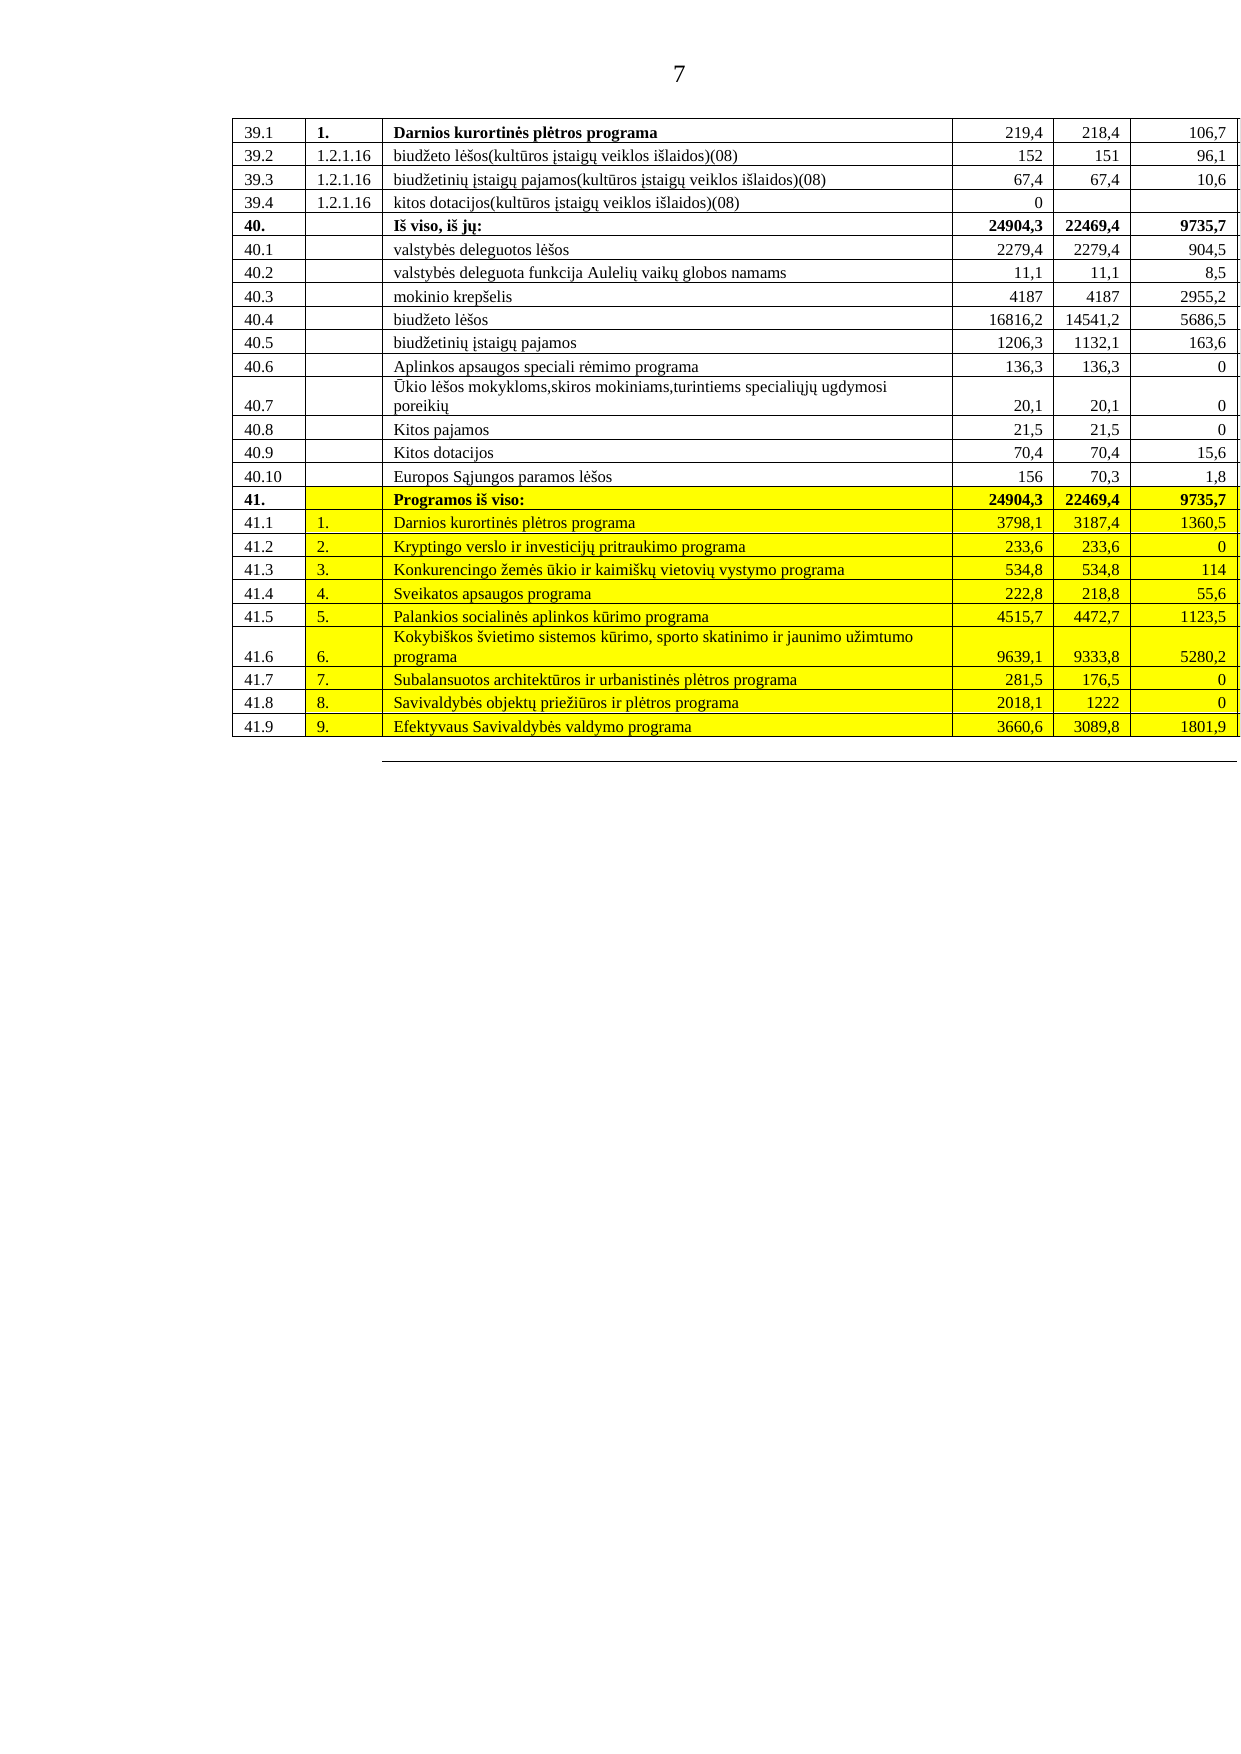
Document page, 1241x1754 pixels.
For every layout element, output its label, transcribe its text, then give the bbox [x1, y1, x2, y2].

table_cell 176,5 [1054, 667, 1130, 689]
table_cell 152 [953, 143, 1053, 165]
table_cell 0 [1131, 690, 1237, 712]
table_cell 2279,4 [953, 236, 1053, 259]
table_cell 22469,4 [1054, 487, 1130, 509]
table_cell 40.2 [233, 260, 305, 282]
table_cell 233,6 [1054, 534, 1130, 556]
table_cell 904,5 [1131, 236, 1237, 259]
table_cell 9735,7 [1131, 487, 1237, 509]
table_cell 8,5 [1131, 260, 1237, 282]
table_cell 1. [306, 510, 382, 532]
table_cell 41.9 [233, 714, 305, 736]
table_cell 5280,2 [1131, 627, 1237, 666]
table_cell [306, 377, 382, 415]
table_cell kitos dotacijos(kultūros įstaigų veiklos išlaidos)(08) [383, 190, 952, 212]
table_cell 0 [1131, 377, 1237, 415]
table_cell 21,5 [953, 416, 1053, 439]
table_cell 24904,3 [953, 213, 1053, 235]
table_cell 1.2.1.16 [306, 166, 382, 188]
table_cell 0 [953, 190, 1053, 212]
table_cell 40.5 [233, 330, 305, 352]
table_cell 1.2.1.16 [306, 190, 382, 212]
table_cell 11,1 [953, 260, 1053, 282]
table_cell 24904,3 [953, 487, 1053, 509]
table_cell 156 [953, 463, 1053, 486]
table_cell 0 [1131, 667, 1237, 689]
table_cell 1801,9 [1131, 714, 1237, 736]
table_cell 40.9 [233, 440, 305, 462]
table_cell 222,8 [953, 580, 1053, 603]
table_cell 3089,8 [1054, 714, 1130, 736]
table_cell Palankios socialinės aplinkos kūrimo programa [383, 604, 952, 626]
table_cell 40.3 [233, 283, 305, 306]
table_cell 3187,4 [1054, 510, 1130, 532]
table_cell 0 [1131, 416, 1237, 439]
table_cell Darnios kurortinės plėtros programa [383, 510, 952, 532]
table_cell 9333,8 [1054, 627, 1130, 666]
table_cell Ūkio lėšos mokykloms,skiros mokiniams,turintiems specialiųjų ugdymosi poreikių [383, 377, 952, 415]
table_cell 106,7 [1131, 119, 1237, 142]
table_cell biudžeto lėšos(kultūros įstaigų veiklos išlaidos)(08) [383, 143, 952, 165]
table_cell 15,6 [1131, 440, 1237, 462]
table_cell 41.3 [233, 557, 305, 579]
table_cell 41. [233, 487, 305, 509]
table_cell 2018,1 [953, 690, 1053, 712]
table_cell 22469,4 [1054, 213, 1130, 235]
table_cell 9735,7 [1131, 213, 1237, 235]
table_cell 40.10 [233, 463, 305, 486]
table_cell [1054, 737, 1130, 761]
table_cell 4515,7 [953, 604, 1053, 626]
table_cell mokinio krepšelis [383, 283, 952, 306]
table_cell 70,3 [1054, 463, 1130, 486]
table_cell [953, 737, 1054, 761]
table_cell 96,1 [1131, 143, 1237, 165]
table_cell 41.7 [233, 667, 305, 689]
table_cell 41.2 [233, 534, 305, 556]
table_cell 41.8 [233, 690, 305, 712]
table_cell 1. [306, 119, 382, 142]
table_cell 10,6 [1131, 166, 1237, 188]
table_cell [306, 487, 382, 509]
table_cell Subalansuotos architektūros ir urbanistinės plėtros programa [383, 667, 952, 689]
table_cell 136,3 [1054, 354, 1130, 376]
table_cell valstybės deleguotos lėšos [383, 236, 952, 259]
table_cell 0 [1131, 534, 1237, 556]
table_cell [233, 737, 305, 761]
table_cell 233,6 [953, 534, 1053, 556]
table_cell 41.1 [233, 510, 305, 532]
table_cell 534,8 [1054, 557, 1130, 579]
table_cell 1.2.1.16 [306, 143, 382, 165]
table_cell 40.1 [233, 236, 305, 259]
table_cell 1206,3 [953, 330, 1053, 352]
table_cell 11,1 [1054, 260, 1130, 282]
table_cell 39.4 [233, 190, 305, 212]
table_cell Kitos pajamos [383, 416, 952, 439]
table_cell 151 [1054, 143, 1130, 165]
table_cell 70,4 [1054, 440, 1130, 462]
table_cell [1054, 190, 1130, 212]
table_cell 3. [306, 557, 382, 579]
table_cell [305, 737, 382, 761]
table_cell [1130, 737, 1237, 761]
table_cell 1132,1 [1054, 330, 1130, 352]
table_cell [306, 307, 382, 329]
table_cell 281,5 [953, 667, 1053, 689]
table_cell 114 [1131, 557, 1237, 579]
table_cell 4187 [1054, 283, 1130, 306]
table_cell 40.4 [233, 307, 305, 329]
table_cell 8. [306, 690, 382, 712]
table_cell [306, 236, 382, 259]
table_cell 1123,5 [1131, 604, 1237, 626]
table_cell 2279,4 [1054, 236, 1130, 259]
table_cell Efektyvaus Savivaldybės valdymo programa [383, 714, 952, 736]
table_cell Savivaldybės objektų priežiūros ir plėtros programa [383, 690, 952, 712]
table_cell 1360,5 [1131, 510, 1237, 532]
table_cell 40.6 [233, 354, 305, 376]
table_cell 219,4 [953, 119, 1053, 142]
table_cell 41.5 [233, 604, 305, 626]
table_cell 14541,2 [1054, 307, 1130, 329]
table_cell Iš viso, iš jų: [383, 213, 952, 235]
table_cell biudžetinių įstaigų pajamos [383, 330, 952, 352]
table_cell Kryptingo verslo ir investicijų pritraukimo programa [383, 534, 952, 556]
table_cell 4. [306, 580, 382, 603]
table_cell [306, 416, 382, 439]
table_cell 70,4 [953, 440, 1053, 462]
table_cell 5686,5 [1131, 307, 1237, 329]
table_cell 4472,7 [1054, 604, 1130, 626]
table_cell [306, 330, 382, 352]
table_cell 39.3 [233, 166, 305, 188]
table_cell [1131, 190, 1237, 212]
table_cell 55,6 [1131, 580, 1237, 603]
table_cell 5. [306, 604, 382, 626]
table_cell Kokybiškos švietimo sistemos kūrimo, sporto skatinimo ir jaunimo užimtumo programa [383, 627, 952, 666]
table_cell 40.8 [233, 416, 305, 439]
table_cell 3798,1 [953, 510, 1053, 532]
table_cell [306, 440, 382, 462]
table_cell 218,4 [1054, 119, 1130, 142]
table_cell [306, 283, 382, 306]
table_cell 40.7 [233, 377, 305, 415]
table_cell 16816,2 [953, 307, 1053, 329]
table_cell 1,8 [1131, 463, 1237, 486]
table_cell [382, 737, 953, 761]
table_cell valstybės deleguota funkcija Aulelių vaikų globos namams [383, 260, 952, 282]
table_cell Konkurencingo žemės ūkio ir kaimiškų vietovių vystymo programa [383, 557, 952, 579]
table_cell 20,1 [953, 377, 1053, 415]
table_cell Programos iš viso: [383, 487, 952, 509]
table_cell 40. [233, 213, 305, 235]
table_cell 3660,6 [953, 714, 1053, 736]
table_cell 136,3 [953, 354, 1053, 376]
table_cell 9639,1 [953, 627, 1053, 666]
table_cell 21,5 [1054, 416, 1130, 439]
table_cell Kitos dotacijos [383, 440, 952, 462]
table_cell 4187 [953, 283, 1053, 306]
table_cell 67,4 [953, 166, 1053, 188]
table_cell biudžetinių įstaigų pajamos(kultūros įstaigų veiklos išlaidos)(08) [383, 166, 952, 188]
table_cell 163,6 [1131, 330, 1237, 352]
table_cell 1222 [1054, 690, 1130, 712]
table_cell 218,8 [1054, 580, 1130, 603]
table_cell 9. [306, 714, 382, 736]
table_cell [306, 463, 382, 486]
table_cell 67,4 [1054, 166, 1130, 188]
table_cell 41.4 [233, 580, 305, 603]
table_cell biudžeto lėšos [383, 307, 952, 329]
table_cell Europos Sąjungos paramos lėšos [383, 463, 952, 486]
table_cell [306, 354, 382, 376]
table_cell Darnios kurortinės plėtros programa [383, 119, 952, 142]
table_cell 41.6 [233, 627, 305, 666]
table_cell 39.2 [233, 143, 305, 165]
table_cell 7. [306, 667, 382, 689]
table_cell 534,8 [953, 557, 1053, 579]
table_cell Aplinkos apsaugos speciali rėmimo programa [383, 354, 952, 376]
table_cell 2. [306, 534, 382, 556]
table_cell 0 [1131, 354, 1237, 376]
table_cell Sveikatos apsaugos programa [383, 580, 952, 603]
table_cell 39.1 [233, 119, 305, 142]
table_cell [306, 213, 382, 235]
table_cell [306, 260, 382, 282]
table_cell 2955,2 [1131, 283, 1237, 306]
table_cell 20,1 [1054, 377, 1130, 415]
table_cell 6. [306, 627, 382, 666]
